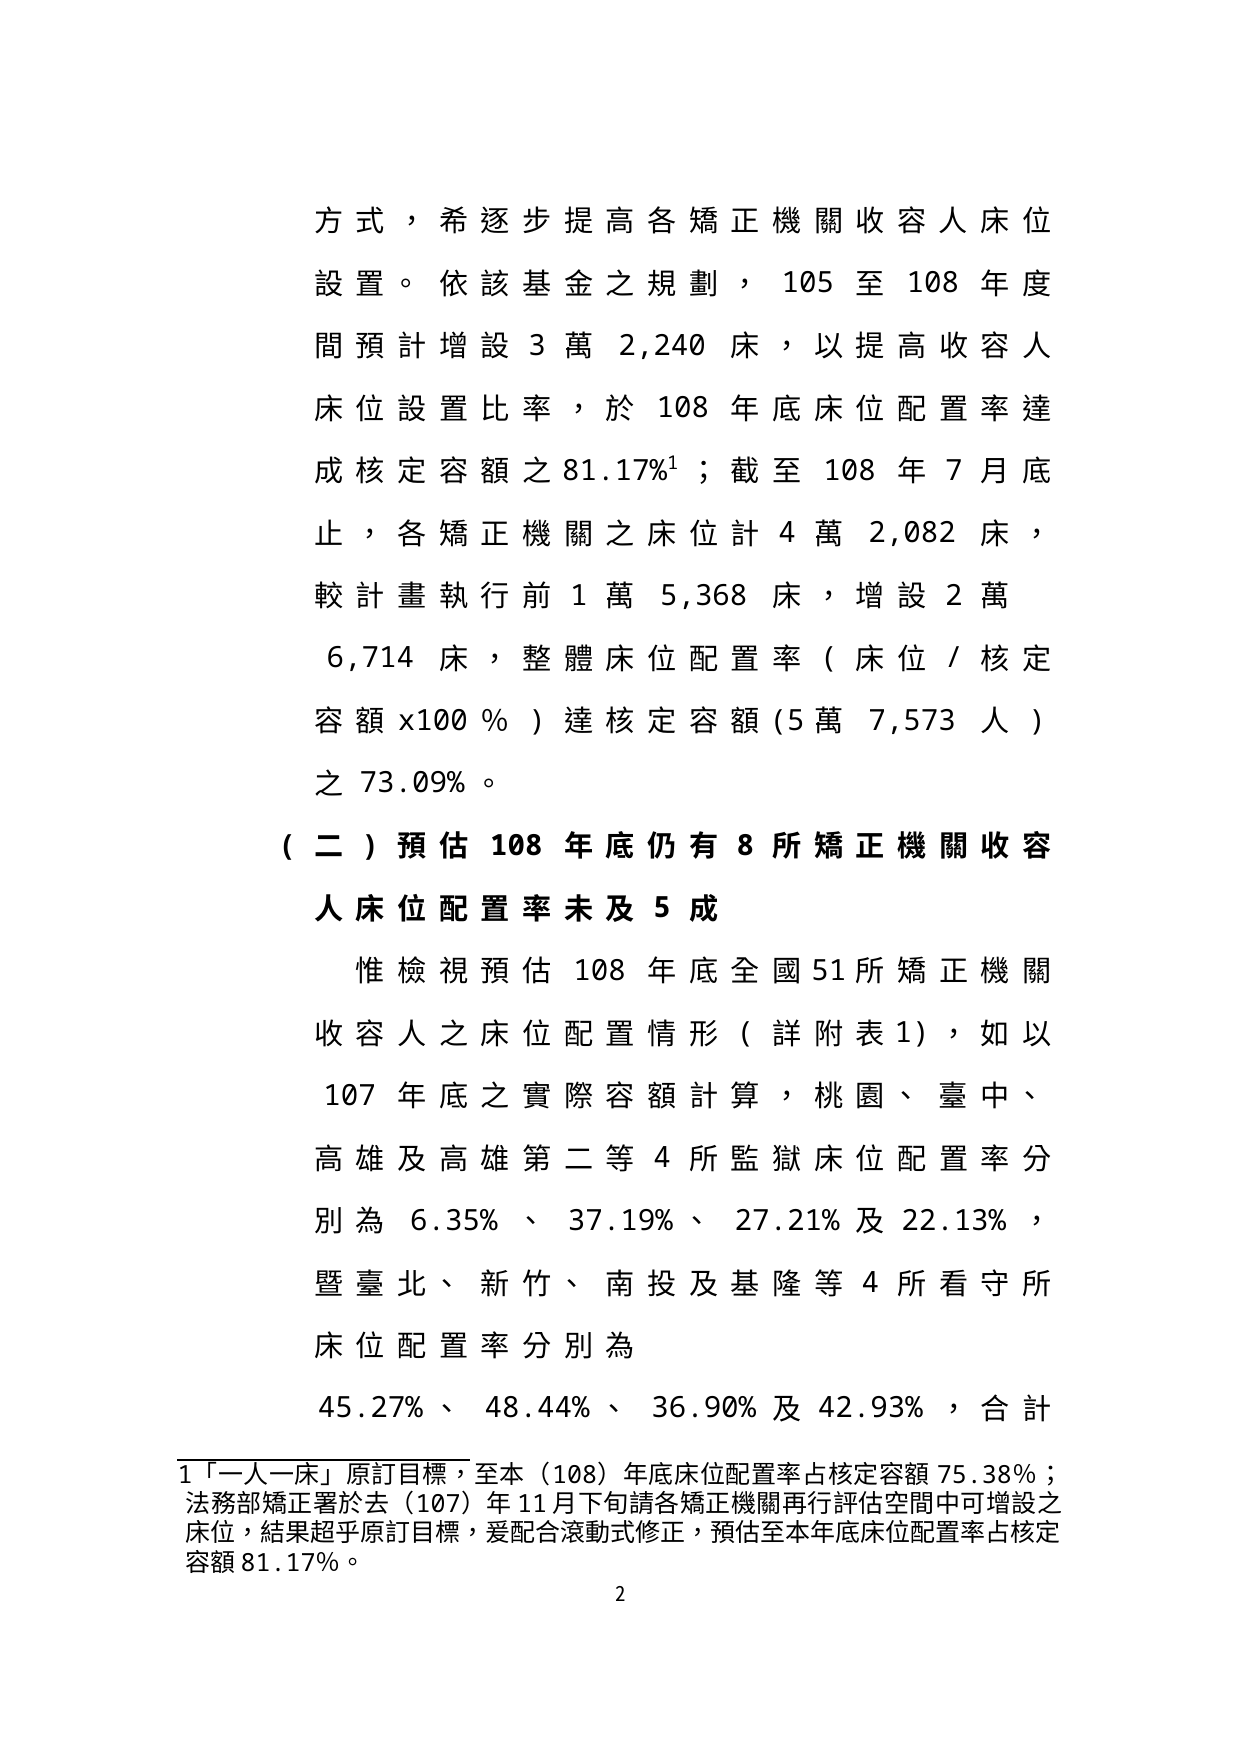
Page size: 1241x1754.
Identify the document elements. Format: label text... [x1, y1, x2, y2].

text 惟檢視預估108年底全國51所矯正機關收容人之床位配置情形(詳附表1)，如以107年底之實際容額計算，桃園、臺中、高雄及高雄第二等4所監獄床位配置率分別為6.35%、37.19%、27.21%及22.13%，暨臺北、新竹、南投及基隆等4所看守所床位配置率分別為45.27%、48.44%、36.90%及42.93%，合計 [271, 927, 1058, 1427]
text (二)預估108年底仍有8所矯正機關收容人床位配置率未及5成 [242, 802, 1058, 927]
text 方式，希逐步提高各矯正機關收容人床位設置。依該基金之規劃，105至108年度間預計增設3萬2,240床，以提高收容人床位設置比率，於108年底床位配置率達成核定容額之81.17%；截至108年7月底止，各矯正機關之床位計4萬2,082床，較計畫執行前1萬5,368床，增設2萬6,714床，整體床位配置率(床位/核定容額x100％)達核定容額(5萬7,573人)之73.09%。 [271, 177, 1058, 802]
text 「一人一床」原訂目標，至本（108）年底床位配置率占核定容額75.38％；法務部矯正署於去（107）年11月下旬請各矯正機關再行評估空間中可增設之床位，結果超乎原訂目標，爰配合滾動式修正，預估至本年底床位配置率占核定容額81.17％。 [177, 1460, 1063, 1577]
